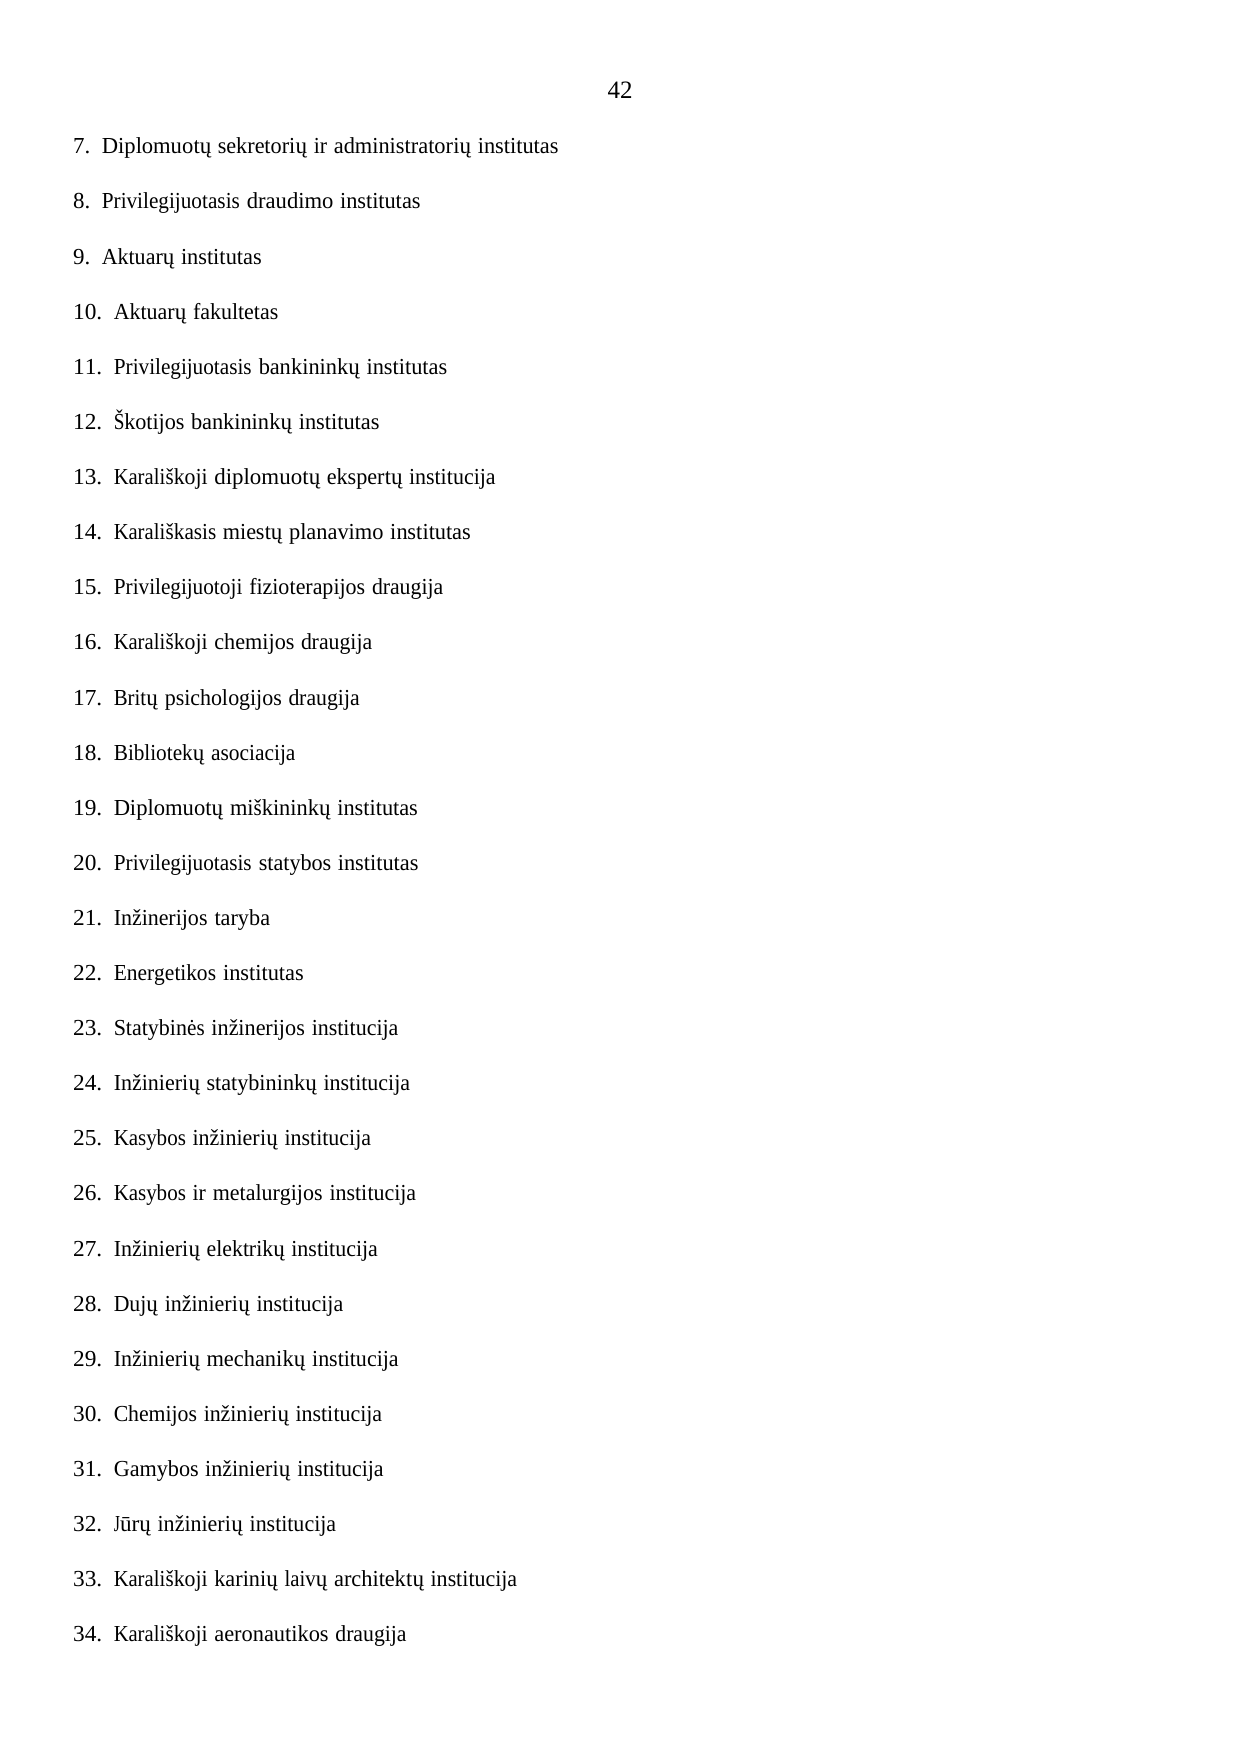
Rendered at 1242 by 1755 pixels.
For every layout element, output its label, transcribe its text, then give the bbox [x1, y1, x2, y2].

text 25. Kasybos inžinierių institucija [73, 1124, 1167, 1151]
text 7. Diplomuotų sekretorių ir administratorių institutas [73, 132, 1167, 159]
text 21. Inžinerijos taryba [73, 904, 1167, 930]
text 18. Bibliotekų asociacija [73, 739, 1167, 765]
text 10. Aktuarų fakultetas [73, 298, 1167, 324]
text 17. Britų psichologijos draugija [73, 683, 1167, 710]
text 23. Statybinės inžinerijos institucija [73, 1014, 1167, 1041]
text 16. Karališkoji chemijos draugija [73, 628, 1167, 655]
text 34. Karališkoji aeronautikos draugija [73, 1620, 1167, 1647]
text 15. Privilegijuotoji fizioterapijos draugija [73, 573, 1167, 600]
text 28. Dujų inžinierių institucija [73, 1290, 1167, 1316]
text 31. Gamybos inžinierių institucija [73, 1455, 1167, 1481]
text 24. Inžinierių statybininkų institucija [73, 1069, 1167, 1096]
text 30. Chemijos inžinierių institucija [73, 1400, 1167, 1426]
text 26. Kasybos ir metalurgijos institucija [73, 1179, 1167, 1206]
text 33. Karališkoji karinių laivų architektų institucija [73, 1565, 1167, 1592]
text 8. Privilegijuotasis draudimo institutas [73, 188, 1167, 214]
text 22. Energetikos institutas [73, 959, 1167, 985]
text 29. Inžinierių mechanikų institucija [73, 1345, 1167, 1371]
text 9. Aktuarų institutas [73, 243, 1167, 269]
text 11. Privilegijuotasis bankininkų institutas [73, 353, 1167, 379]
text 32. Jūrų inžinierių institucija [73, 1510, 1167, 1536]
text 20. Privilegijuotasis statybos institutas [73, 849, 1167, 875]
text 19. Diplomuotų miškininkų institutas [73, 794, 1167, 820]
text 14. Karališkasis miestų planavimo institutas [73, 518, 1167, 544]
text 27. Inžinierių elektrikų institucija [73, 1234, 1167, 1261]
text 13. Karališkoji diplomuotų ekspertų institucija [73, 463, 1167, 489]
text 12. Škotijos bankininkų institutas [73, 408, 1167, 434]
